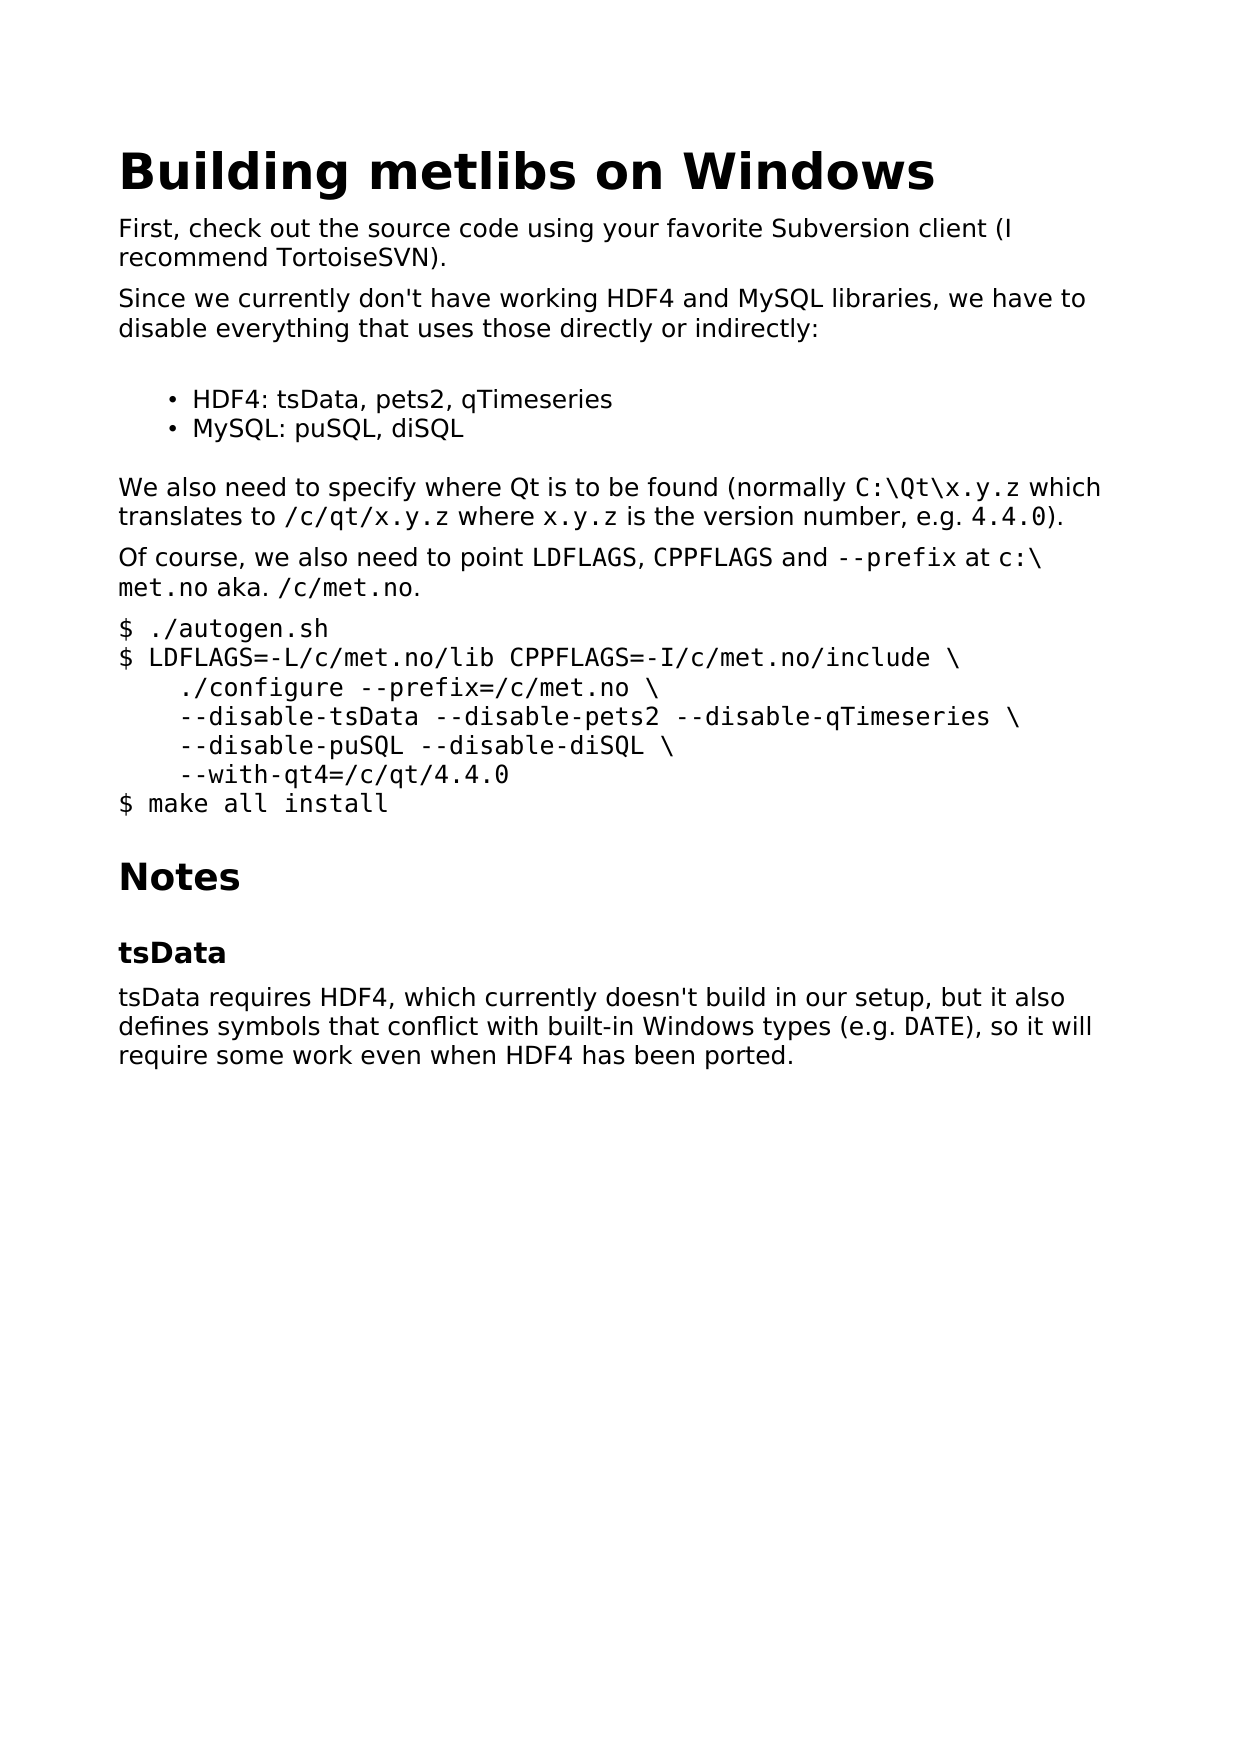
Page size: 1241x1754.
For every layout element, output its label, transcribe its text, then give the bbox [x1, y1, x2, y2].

text $ ./autogen.sh $ LDFLAGS=-L/c/met.no/lib CPPFLAGS=-I/c/met.no/include \ ./configure --prefix=/c/met.no \ --disable-tsData --disable-pets2 --disable-qTimeseries \ --disable-puSQL --disable-diSQL \ --with-qt4=/c/qt/4.4.0 $ make all install [118, 614, 1122, 819]
text First, check out the source code using your favorite Subversion client (I recommend TortoiseSVN). [118, 214, 1122, 272]
subtitle Notes [118, 855, 1122, 899]
text We also need to specify where Qt is to be found (normally C:\Qt\x.y.z which translates to /c/qt/x.y.z where x.y.z is the version number, e.g. 4.4.0). [118, 473, 1122, 531]
text tsData requires HDF4, which currently doesn't build in our setup, but it also defines symbols that conflict with built-in Windows types (e.g. DATE), so it will require some work even when HDF4 has been ported. [118, 983, 1122, 1071]
subtitle tsData [118, 937, 1122, 971]
text Since we currently don't have working HDF4 and MySQL libraries, we have to disable everything that uses those directly or indirectly: [118, 285, 1122, 343]
list HDF4: tsData, pets2, qTimeseries [177, 385, 1122, 414]
list MySQL: puSQL, diSQL [177, 414, 1122, 443]
subtitle Building metlibs on Windows [118, 143, 1122, 201]
text Of course, we also need to point LDFLAGS, CPPFLAGS and --prefix at c:\met.no aka. /c/met.no. [118, 544, 1122, 602]
